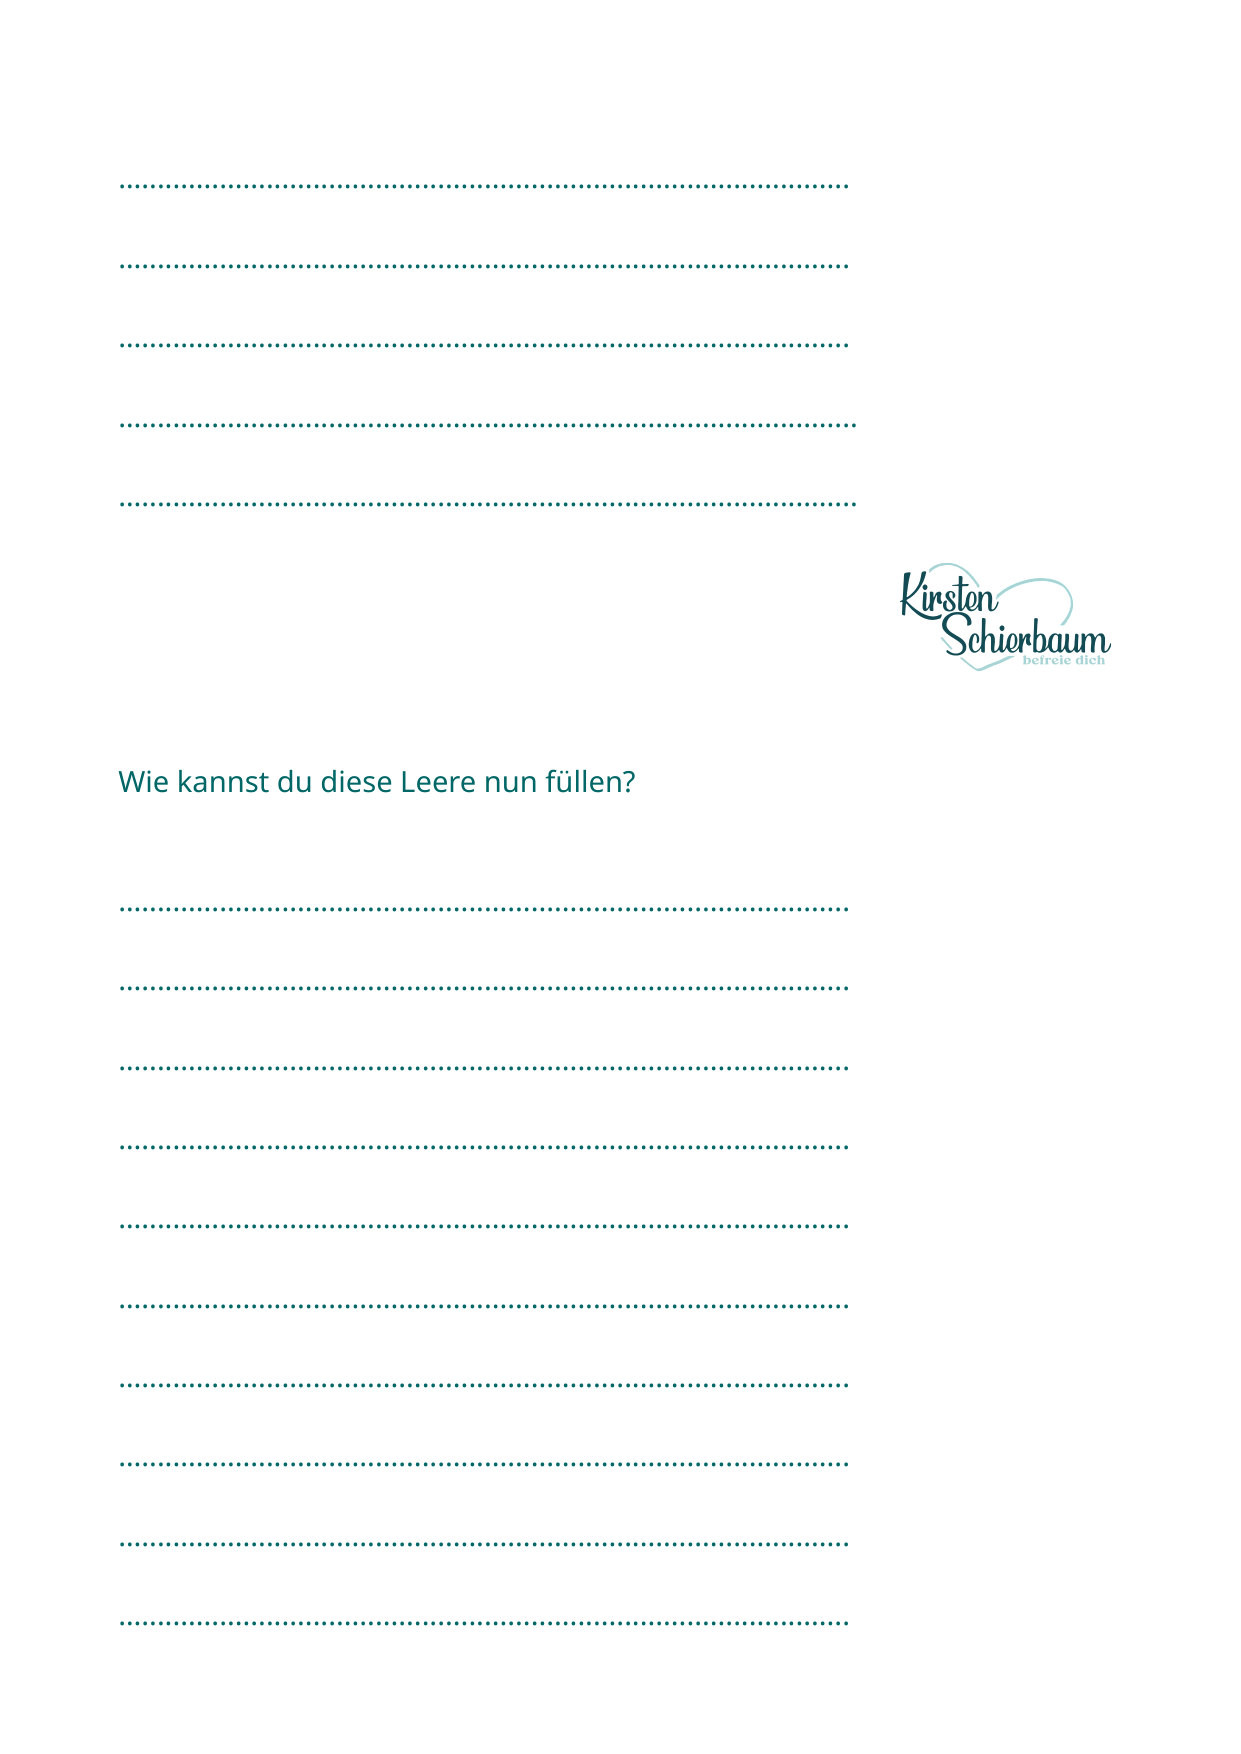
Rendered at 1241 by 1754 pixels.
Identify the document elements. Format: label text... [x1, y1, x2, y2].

text …........................................................................................... [118, 1436, 1122, 1475]
picture [888, 554, 1123, 761]
text …............................................................................................ [118, 396, 1122, 436]
text …........................................................................................... [118, 1277, 1122, 1317]
text …........................................................................................... [118, 880, 1122, 920]
text …........................................................................................... [118, 158, 1122, 197]
text …........................................................................................... [118, 1039, 1122, 1078]
text …........................................................................................... [118, 1356, 1122, 1396]
text …........................................................................................... [118, 1118, 1122, 1158]
text …........................................................................................... [118, 237, 1122, 277]
text …........................................................................................... [118, 959, 1122, 999]
text Wie kannst du diese Leere nun füllen? [118, 555, 1122, 801]
text …........................................................................................... [118, 1594, 1122, 1634]
text …........................................................................................... [118, 1198, 1122, 1237]
text …........................................................................................... [118, 1515, 1122, 1555]
text …........................................................................................... [118, 317, 1122, 356]
text …............................................................................................ [118, 475, 1122, 515]
